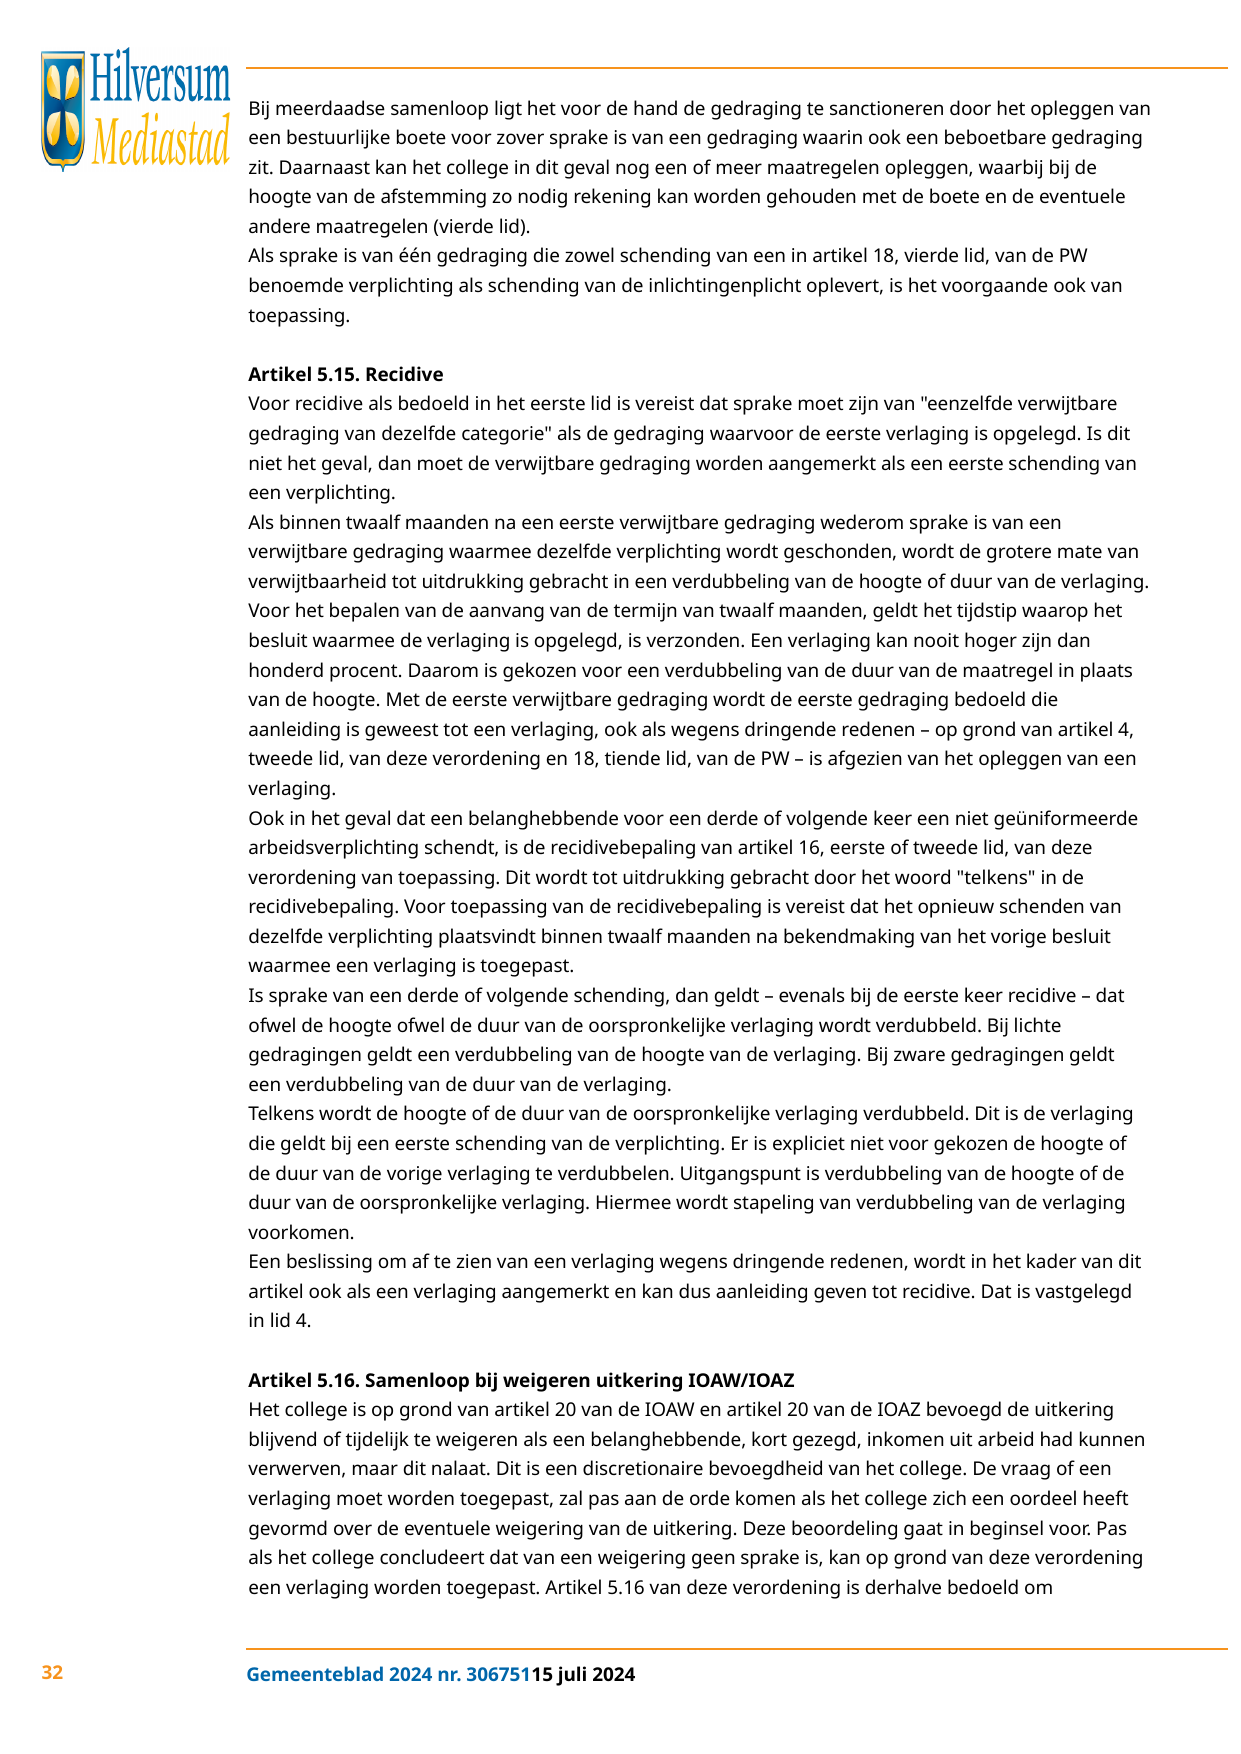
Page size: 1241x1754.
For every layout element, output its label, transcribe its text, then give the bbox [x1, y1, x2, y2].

text Als binnen twaalf maanden na een eerste verwijtbare gedraging wederom sprake is van een verwijtbare gedraging waarmee dezelfde verplichting wordt geschonden, wordt de grotere mate van verwijtbaarheid tot uitdrukking gebracht in een verdubbeling van de hoogte of duur van de verlaging. Voor het bepalen van de aanvang van de termijn van twaalf maanden, geldt het tijdstip waarop het besluit waarmee de verlaging is opgelegd, is verzonden. Een verlaging kan nooit hoger zijn dan honderd procent. Daarom is gekozen voor een verdubbeling van de duur van de maatregel in plaats van de hoogte. Met de eerste verwijtbare gedraging wordt de eerste gedraging bedoeld die aanleiding is geweest tot een verlaging, ook als wegens dringende redenen – op grond van artikel 4, tweede lid, van deze verordening en 18, tiende lid, van de PW – is afgezien van het opleggen van een verlaging. [248, 509, 1152, 801]
text Bij meerdaadse samenloop ligt het voor de hand de gedraging te sanctioneren door het opleggen van een bestuurlijke boete voor zover sprake is van een gedraging waarin ook een beboetbare gedraging zit. Daarnaast kan het college in dit geval nog een of meer maatregelen opleggen, waarbij bij de hoogte van de afstemming zo nodig rekening kan worden gehouden met de boete en de eventuele andere maatregelen (vierde lid). [248, 95, 1152, 239]
text Telkens wordt de hoogte of de duur van de oorspronkelijke verlaging verdubbeld. Dit is de verlaging die geldt bij een eerste schending van de verplichting. Er is expliciet niet voor gekozen de hoogte of de duur van de vorige verlaging te verdubbelen. Uitgangspunt is verdubbeling van de hoogte of de duur van de oorspronkelijke verlaging. Hiermee wordt stapeling van verdubbeling van de verlaging voorkomen. [248, 1101, 1152, 1245]
picture [41, 47, 231, 172]
text Als sprake is van één gedraging die zowel schending van een in artikel 18, vierde lid, van de PW benoemde verplichting als schending van de inlichtingenplicht oplevert, is het voorgaande ook van toepassing. [248, 243, 1152, 328]
text Het college is op grond van artikel 20 van de IOAW en artikel 20 van de IOAZ bevoegd de uitkering blijvend of tijdelijk te weigeren als een belanghebbende, kort gezegd, inkomen uit arbeid had kunnen verwerven, maar dit nalaat. Dit is een discretionaire bevoegdheid van het college. De vraag of een verlaging moet worden toegepast, zal pas aan de orde komen als het college zich een oordeel heeft gevormd over de eventuele weigering van de uitkering. Deze beoordeling gaat in beginsel voor. Pas als het college concludeert dat van een weigering geen sprake is, kan op grond van deze verordening een verlaging worden toegepast. Artikel 5.16 van deze verordening is derhalve bedoeld om [248, 1396, 1152, 1600]
text Is sprake van een derde of volgende schending, dan geldt – evenals bij de eerste keer recidive – dat ofwel de hoogte ofwel de duur van de oorspronkelijke verlaging wordt verdubbeld. Bij lichte gedragingen geldt een verdubbeling van de hoogte van de verlaging. Bij zware gedragingen geldt een verdubbeling van de duur van de verlaging. [248, 982, 1152, 1097]
text Een beslissing om af te zien van een verlaging wegens dringende redenen, wordt in het kader van dit artikel ook als een verlaging aangemerkt en kan dus aanleiding geven tot recidive. Dat is vastgelegd in lid 4. [248, 1248, 1152, 1333]
text Artikel 5.16. Samenloop bij weigeren uitkering IOAW/IOAZ [248, 1367, 1152, 1393]
text Artikel 5.15. Recidive [248, 361, 1152, 387]
text Voor recidive als bedoeld in het eerste lid is vereist dat sprake moet zijn van "eenzelfde verwijtbare gedraging van dezelfde categorie" als de gedraging waarvoor de eerste verlaging is opgelegd. Is dit niet het geval, dan moet de verwijtbare gedraging worden aangemerkt als een eerste schending van een verplichting. [248, 391, 1152, 505]
text Ook in het geval dat een belanghebbende voor een derde of volgende keer een niet geüniformeerde arbeidsverplichting schendt, is de recidivebepaling van artikel 16, eerste of tweede lid, van deze verordening van toepassing. Dit wordt tot uitdrukking gebracht door het woord "telkens" in de recidivebepaling. Voor toepassing van de recidivebepaling is vereist dat het opnieuw schenden van dezelfde verplichting plaatsvindt binnen twaalf maanden na bekendmaking van het vorige besluit waarmee een verlaging is toegepast. [248, 805, 1152, 978]
